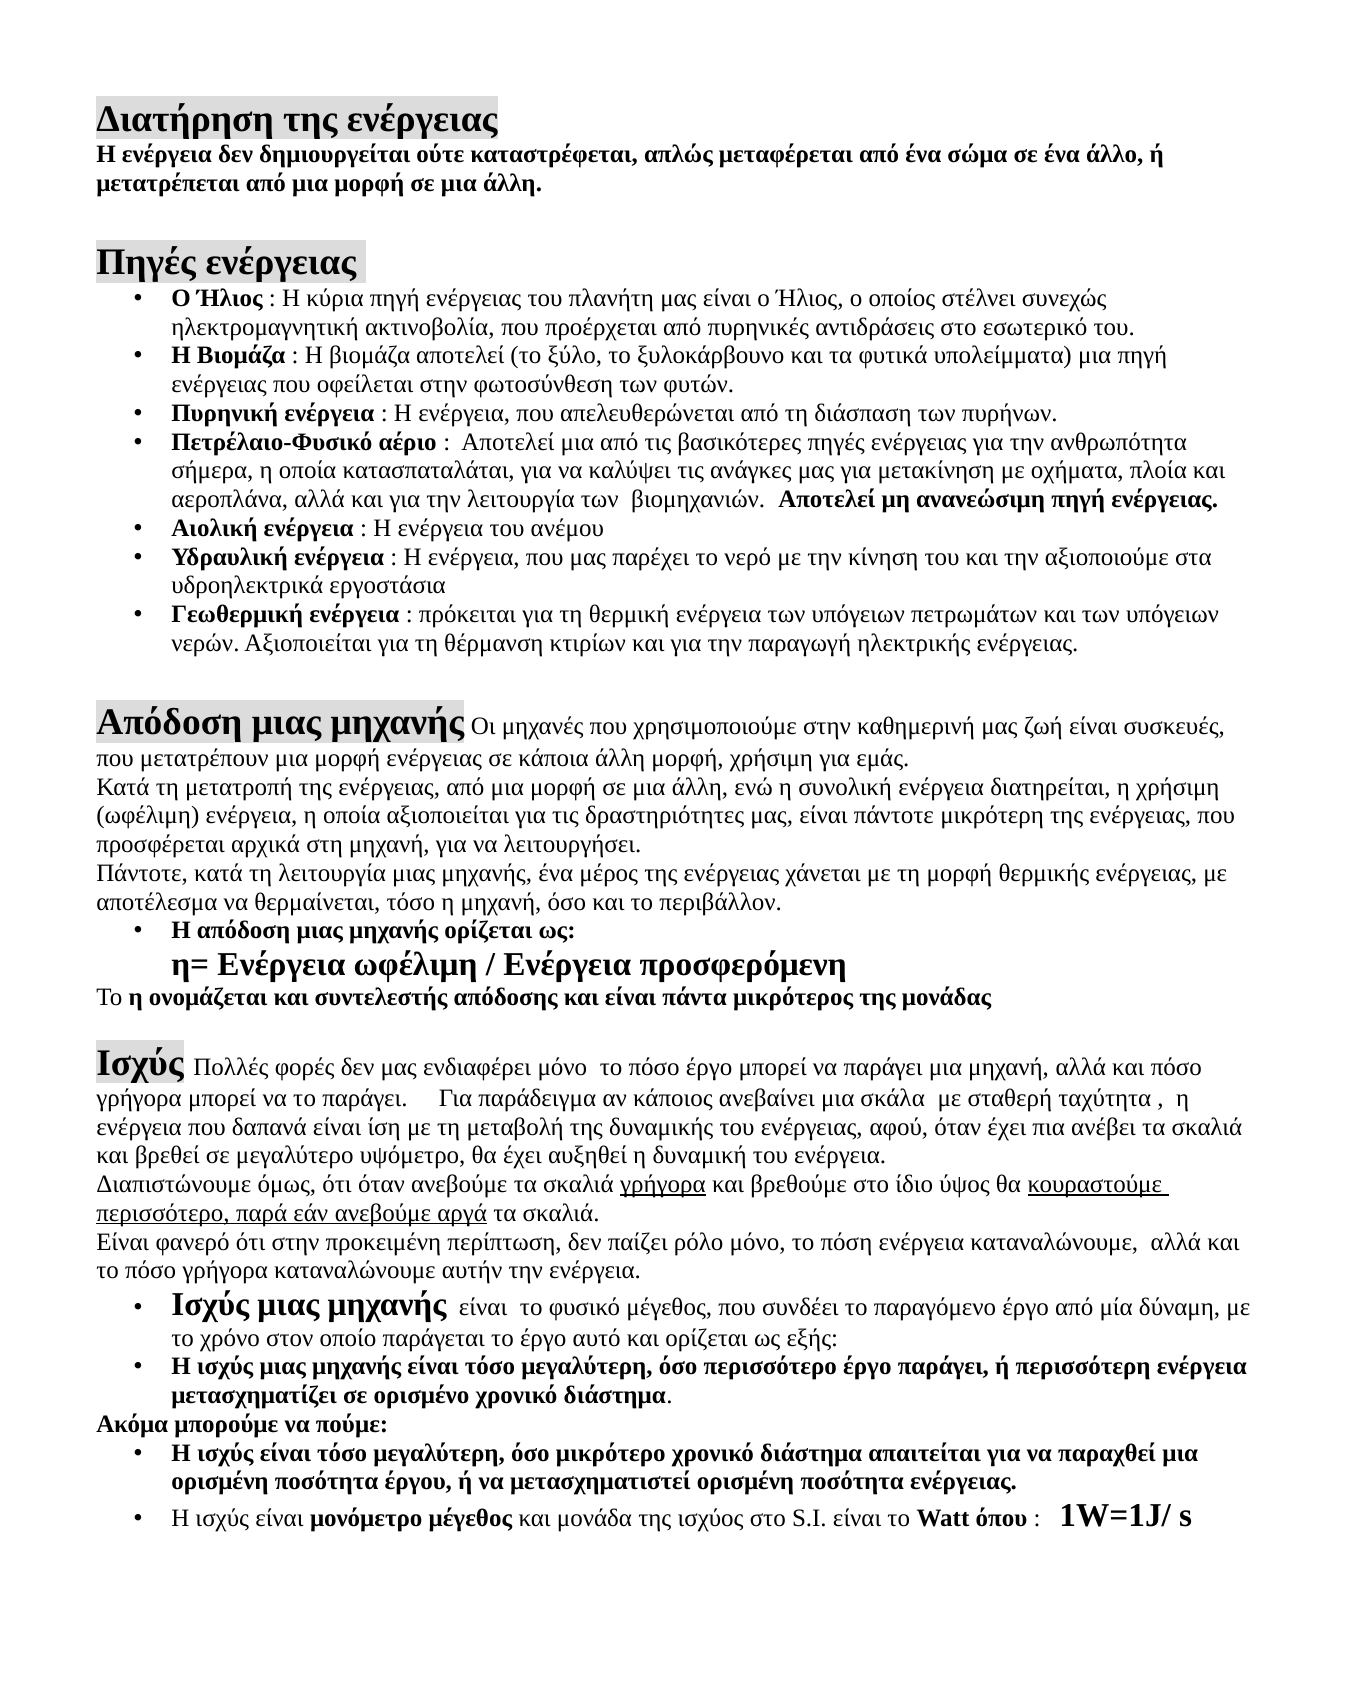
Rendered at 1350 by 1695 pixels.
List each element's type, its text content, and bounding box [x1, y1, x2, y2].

text H ενέργεια δεν δημιουργείται ούτε καταστρέφεται, απλώς μεταφέρεται από ένα σώμα σε ένα άλλο, ή μετατρέπεται από μια μορφή σε μια άλλη. [96, 139, 1254, 197]
text η= Ενέργεια ωφέλιμη / Ενέργεια προσφερόμενη [96, 944, 1254, 982]
text Ισχύς Πολλές φορές δεν μας ενδιαφέρει μόνο το πόσο έργο μπορεί να παράγει μια μηχανή, αλλά και πόσο γρήγορα μπορεί να το παράγει. Για παράδειγμα αν κάποιος ανεβαίνει μια σκάλα με σταθερή ταχύτητα , η ενέργεια που δαπανά είναι ίση με τη μεταβολή της δυναμικής του ενέργειας, αφού, όταν έχει πια ανέβει τα σκαλιά και βρεθεί σε μεγαλύτερο υψόμετρο, θα έχει αυξηθεί η δυναμική του ενέργεια. [96, 1040, 1254, 1169]
list Γεωθερμική ενέργεια : πρόκειται για τη θερμική ενέργεια των υπόγειων πετρωμάτων και των υπόγειων νερών. Αξιοποιείται για τη θέρμανση κτιρίων και για την παραγωγή ηλεκτρικής ενέργειας. [133, 599, 1254, 657]
text Ακόμα μπορούμε να πούμε: [96, 1409, 1254, 1438]
list Ο Ήλιος : Η κύρια πηγή ενέργειας του πλανήτη μας είναι ο Ήλιος, ο οποίος στέλνει συνεχώς ηλεκτρομαγνητική ακτινοβολία, που προέρχεται από πυρηνικές αντιδράσεις στο εσωτερικό του. [133, 283, 1254, 340]
text Απόδοση μιας μηχανής Οι μηχανές που χρησιμοποιούμε στην καθημερινή μας ζωή είναι συσκευές, που μετατρέπουν μια μορφή ενέργειας σε κάποια άλλη μορφή, χρήσιμη για εμάς. Κατά τη μετατροπή της ενέργειας, από μια μορφή σε μια άλλη, ενώ η συνολική ενέργεια διατηρείται, η χρήσιμη (ωφέλιμη) ενέργεια, η οποία αξιοποιείται για τις δραστηριότητες μας, είναι πάντοτε μικρότερη της ενέργειας, που προσφέρεται αρχικά στη μηχανή, για να λειτουργήσει. Πάντοτε, κατά τη λειτουργία μιας μηχανής, ένα μέρος της ενέργειας χάνεται με τη μορφή θερμικής ενέργειας, με αποτέλεσμα να θερμαίνεται, τόσο η μηχανή, όσο και το περιβάλλον. [96, 700, 1254, 915]
text Το η ονομάζεται και συντελεστής απόδοσης και είναι πάντα μικρότερος της μονάδας [96, 982, 1254, 1011]
text Διατήρηση της ενέργειας [96, 96, 1254, 139]
list Η απόδοση μιας μηχανής ορίζεται ως: [133, 915, 1254, 944]
list Υδραυλική ενέργεια : Η ενέργεια, που μας παρέχει το νερό με την κίνηση του και την αξιοποιούμε στα υδροηλεκτρικά εργοστάσια [133, 542, 1254, 599]
list Η ισχύς είναι τόσο μεγαλύτερη, όσο μικρότερο χρονικό διάστημα απαιτείται για να παραχθεί μια ορισμένη ποσότητα έργου, ή να μετασχηματιστεί ορισμένη ποσότητα ενέργειας. [133, 1438, 1254, 1495]
list Η ισχύς είναι μονόμετρο μέγεθος και μονάδα της ισχύος στο S.I. είναι το Watt όπου : 1W=1J/ s [133, 1495, 1254, 1533]
list Η Βιομάζα : Η βιομάζα αποτελεί (το ξύλο, το ξυλοκάρβουνο και τα φυτικά υπολείμματα) μια πηγή ενέργειας που οφείλεται στην φωτοσύνθεση των φυτών. [133, 340, 1254, 398]
list Πυρηνική ενέργεια : Η ενέργεια, που απελευθερώνεται από τη διάσπαση των πυρήνων. [133, 398, 1254, 427]
text Διαπιστώνουμε όμως, ότι όταν ανεβούμε τα σκαλιά γρήγορα και βρεθούμε στο ίδιο ύψος θα κουραστούμε περισσότερο, παρά εάν ανεβούμε αργά τα σκαλιά. [96, 1169, 1254, 1227]
list Αιολική ενέργεια : Η ενέργεια του ανέμου [133, 513, 1254, 542]
list Ισχύς μιας μηχανής είναι το φυσικό μέγεθος, που συνδέει το παραγόμενο έργο από μία δύναμη, με το χρόνο στον οποίο παράγεται το έργο αυτό και ορίζεται ως εξής: [133, 1284, 1254, 1351]
list Η ισχύς μιας μηχανής είναι τόσο μεγαλύτερη, όσο περισσότερο έργο παράγει, ή περισσότερη ενέργεια μετασχηματίζει σε ορισμένο χρονικό διάστημα. [133, 1351, 1254, 1409]
text Είναι φανερό ότι στην προκειμένη περίπτωση, δεν παίζει ρόλο μόνο, το πόση ενέργεια καταναλώνουμε, αλλά και το πόσο γρήγορα καταναλώνουμε αυτήν την ενέργεια. [96, 1227, 1254, 1284]
text Πηγές ενέργειας [96, 240, 1254, 283]
list Πετρέλαιο-Φυσικό αέριο : Αποτελεί μια από τις βασικότερες πηγές ενέργειας για την ανθρωπότητα σήμερα, η οποία κατασπαταλάται, για να καλύψει τις ανάγκες μας για μετακίνηση με οχήματα, πλοία και αεροπλάνα, αλλά και για την λειτουργία των βιομηχανιών. Αποτελεί μη ανανεώσιμη πηγή ενέργειας. [133, 427, 1254, 513]
